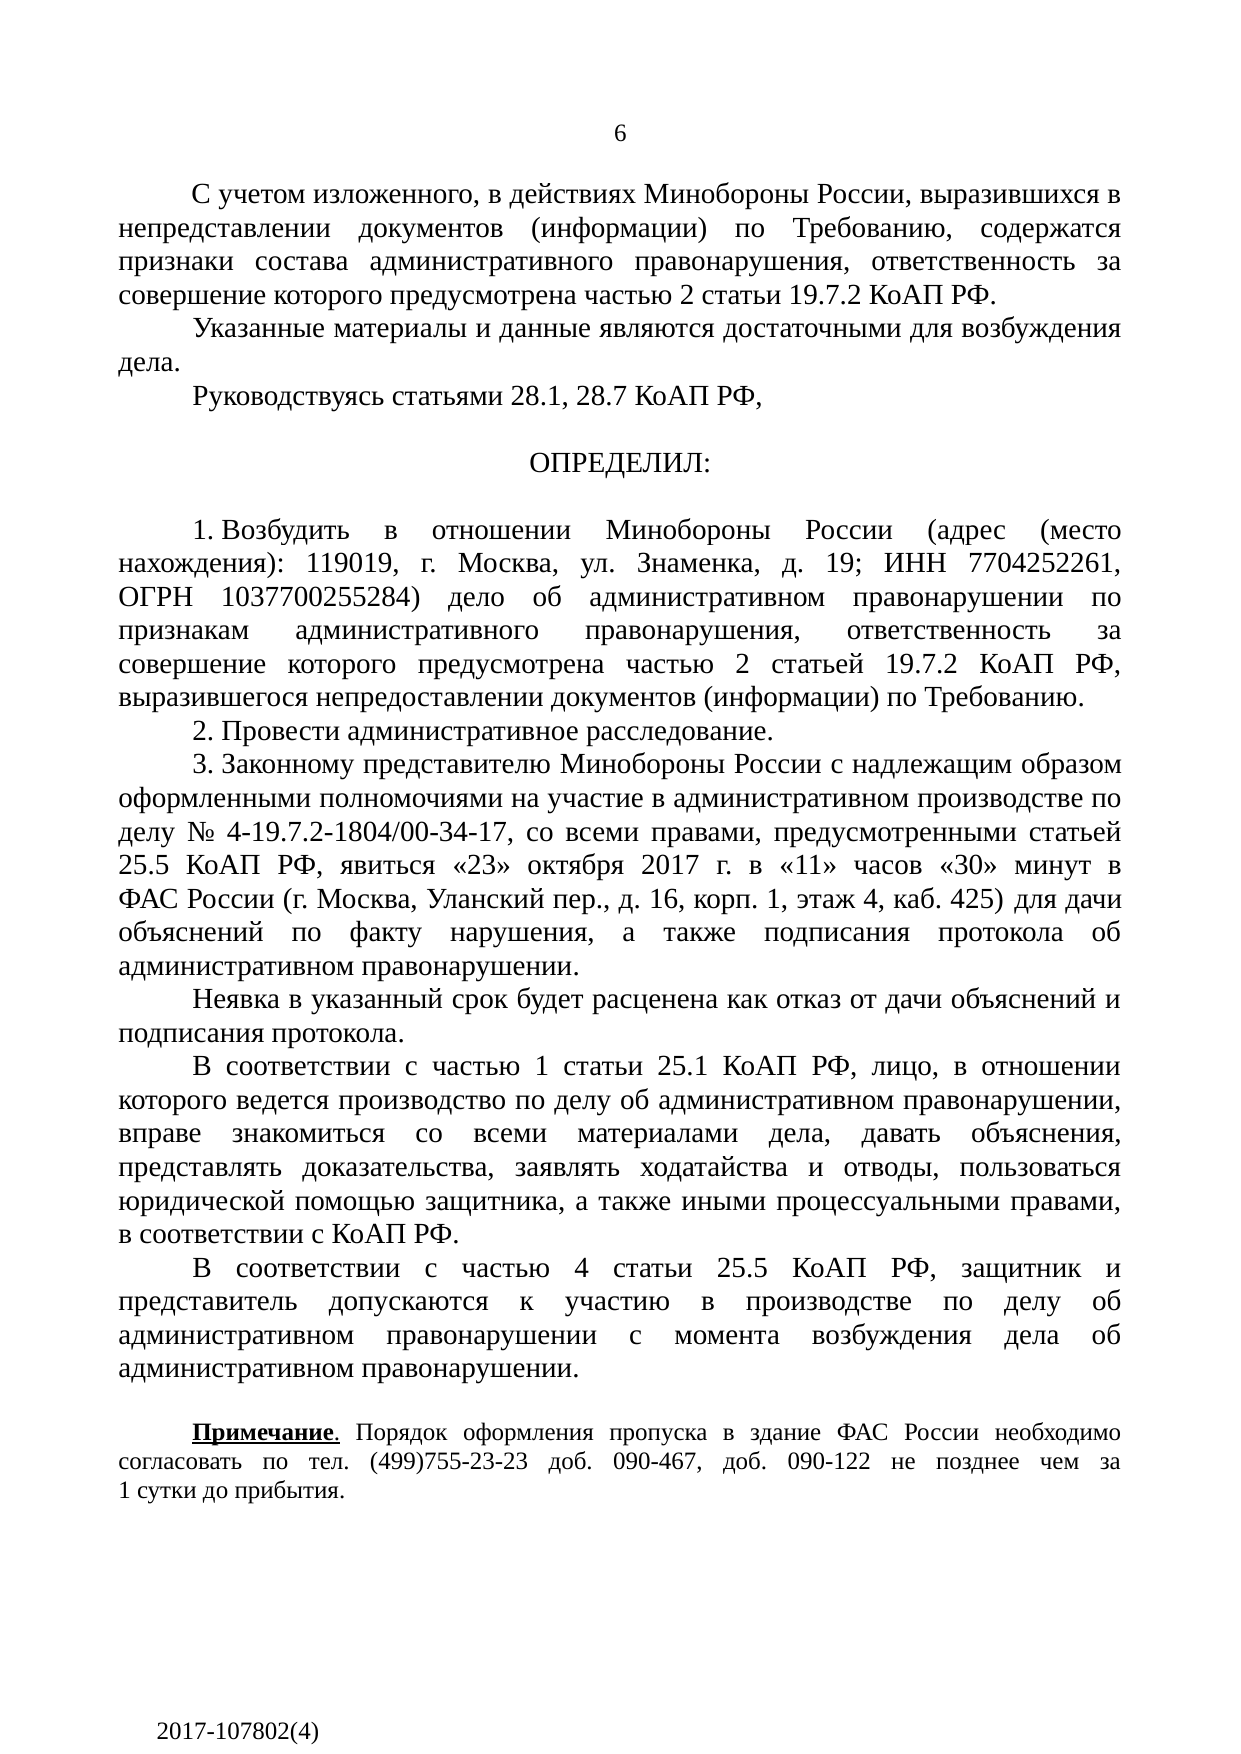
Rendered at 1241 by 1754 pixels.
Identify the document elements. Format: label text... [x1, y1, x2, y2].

text В соответствии с частью 1 статьи 25.1 КоАП РФ, лицо, в отношении которого ведется производство по делу об административном правонарушении, вправе знакомиться со всеми материалами дела, давать объяснения, представлять доказательства, заявлять ходатайства и отводы, пользоваться юридической помощью защитника, а также иными процессуальными правами, в соответствии с КоАП РФ. [118, 1048, 1122, 1250]
text Руководствуясь статьями 28.1, 28.7 КоАП РФ, [118, 378, 1122, 411]
text Неявка в указанный срок будет расценена как отказ от дачи объяснений и подписания протокола. [118, 981, 1122, 1048]
text Примечание. Порядок оформления пропуска в здание ФАС России необходимо согласовать по тел. (499)755-23-23 доб. 090-467, доб. 090-122 не позднее чем за 1 сутки до прибытия. [118, 1417, 1122, 1504]
text 2. Провести административное расследование. [118, 713, 1122, 747]
text Указанные материалы и данные являются достаточными для возбуждения дела. [118, 311, 1122, 378]
text ОПРЕДЕЛИЛ: [118, 445, 1122, 478]
text 1. Возбудить в отношении Минобороны России (адрес (место нахождения): 119019, г. Москва, ул. Знаменка, д. 19; ИНН 7704252261, ОГРН 1037700255284) дело об административном правонарушении по признакам административного правонарушения, ответственность за совершение которого предусмотрена частью 2 статьей 19.7.2 КоАП РФ, выразившегося непредоставлении документов (информации) по Требованию. [118, 512, 1122, 713]
text С учетом изложенного, в действиях Минобороны России, выразившихся в непредставлении документов (информации) по Требованию, содержатся признаки состава административного правонарушения, ответственность за совершение которого предусмотрена частью 2 статьи 19.7.2 КоАП РФ. [118, 176, 1122, 311]
text В соответствии с частью 4 статьи 25.5 КоАП РФ, защитник и представитель допускаются к участию в производстве по делу об административном правонарушении с момента возбуждения дела об административном правонарушении. [118, 1250, 1122, 1384]
text 3. Законному представителю Минобороны России с надлежащим образом оформленными полномочиями на участие в административном производстве по делу № 4-19.7.2-1804/00-34-17, со всеми правами, предусмотренными статьей 25.5 КоАП РФ, явиться «23» октября 2017 г. в «11» часов «30» минут в ФАС России (г. Москва, Уланский пер., д. 16, корп. 1, этаж 4, каб. 425) для дачи объяснений по факту нарушения, а также подписания протокола об административном правонарушении. [118, 747, 1122, 981]
